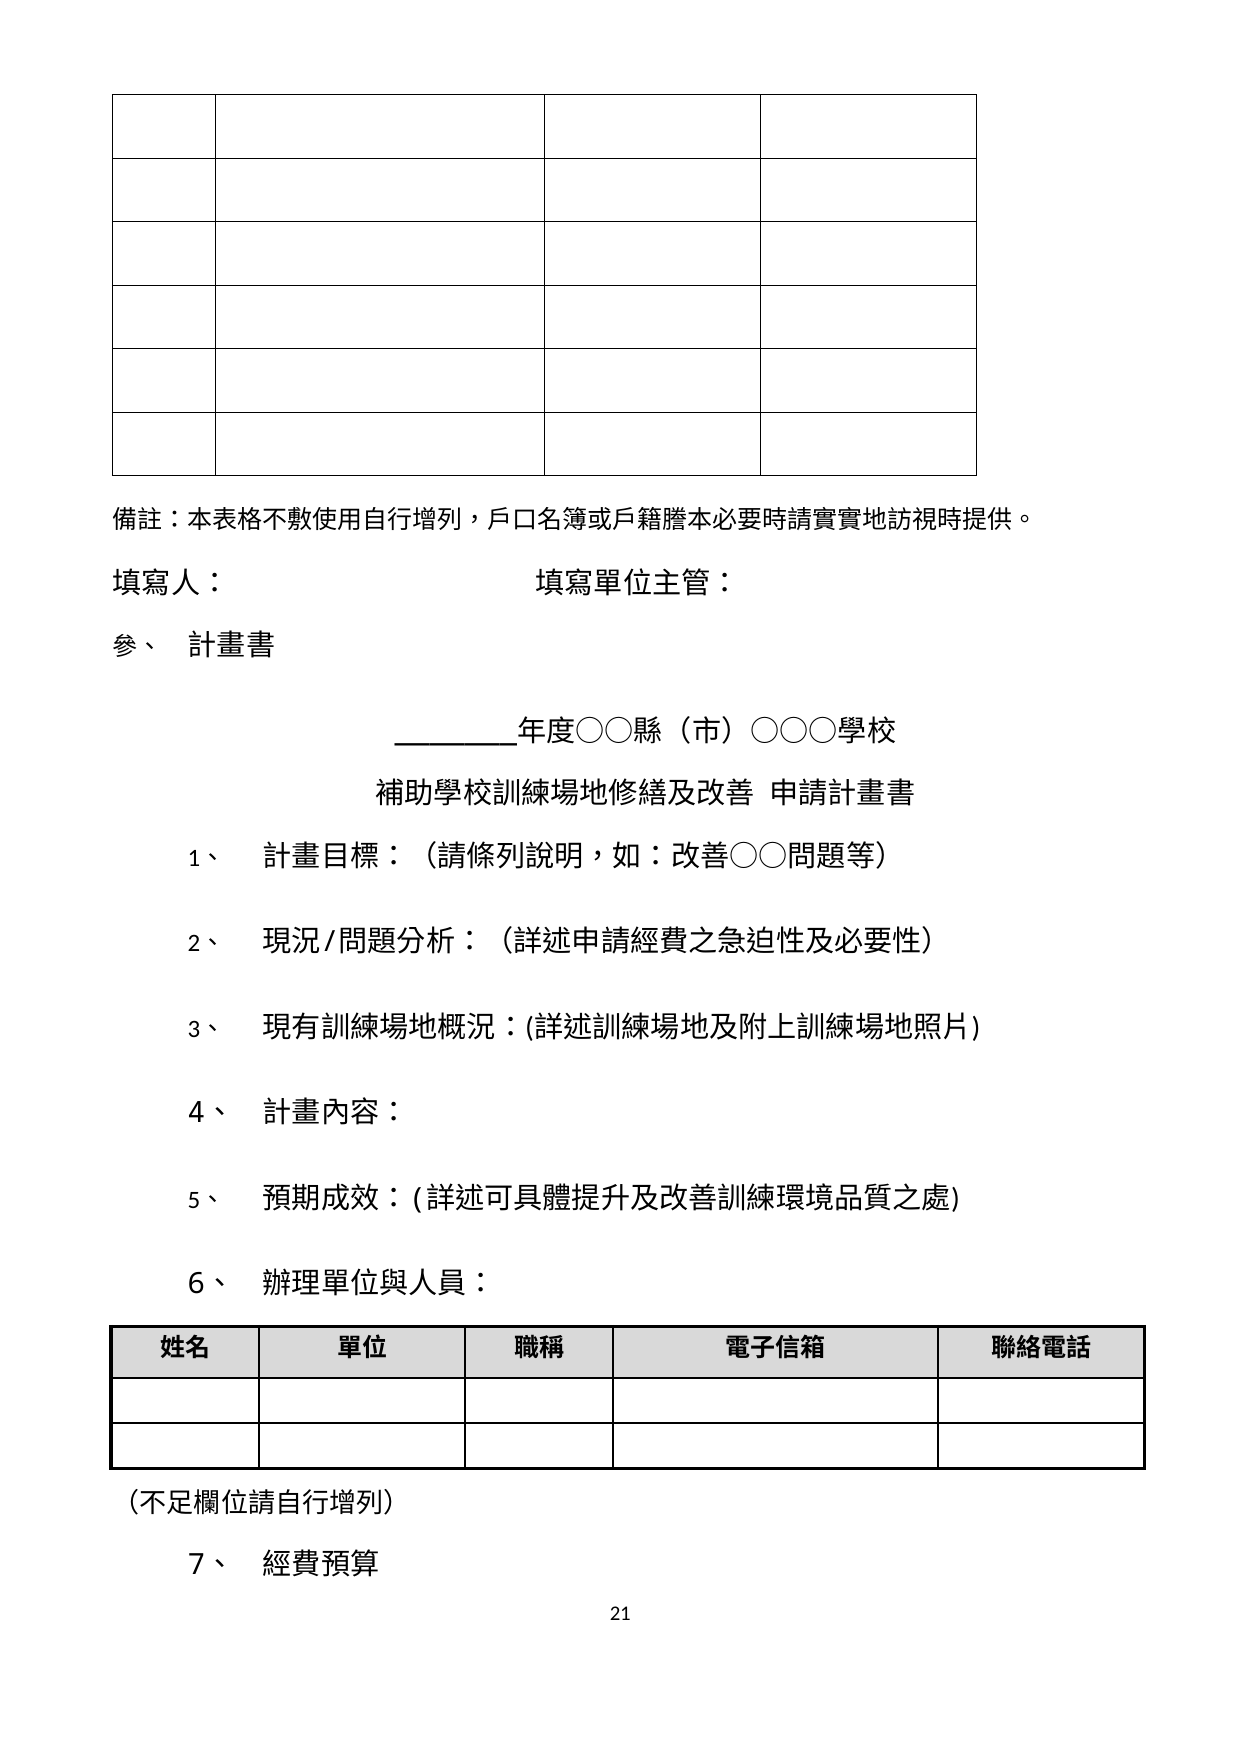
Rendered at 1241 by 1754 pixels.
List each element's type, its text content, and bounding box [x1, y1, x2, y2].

list 預期成效：(詳述可具體提升及改善訓練環境品質之處) [187, 1154, 1128, 1216]
table_cell [466, 1424, 612, 1467]
table_cell [939, 1379, 1143, 1422]
table_cell [545, 286, 760, 348]
table_cell [545, 95, 760, 158]
table_cell [216, 413, 544, 475]
table_cell [614, 1379, 937, 1422]
table_cell [113, 222, 215, 285]
table_cell [545, 159, 760, 221]
list 現況/問題分析：（詳述申請經費之急迫性及必要性） [187, 897, 1128, 960]
table_cell [216, 159, 544, 221]
list 現有訓練場地概況：(詳述訓練場地及附上訓練場地照片) [187, 983, 1128, 1045]
table_header 電子信箱 [614, 1328, 937, 1377]
table_cell [545, 413, 760, 475]
table_cell [466, 1379, 612, 1422]
table_cell [761, 413, 976, 475]
table_cell [113, 1379, 258, 1422]
table_cell [260, 1424, 464, 1467]
table_cell [216, 349, 544, 412]
text _______年度○○縣（市）○○○學校 [162, 687, 1128, 749]
table_cell [260, 1379, 464, 1422]
table_cell [216, 222, 544, 285]
table_cell [113, 95, 215, 158]
table_header 聯絡電話 [939, 1328, 1143, 1377]
list 計畫書 [112, 601, 1128, 664]
table_header 職稱 [466, 1328, 612, 1377]
table_cell [614, 1424, 937, 1467]
text 備註：本表格不敷使用自行增列，戶口名簿或戶籍謄本必要時請實實地訪視時提供。 [112, 476, 1128, 539]
table_cell [113, 159, 215, 221]
list 計畫目標：（請條列說明，如：改善○○問題等） [187, 812, 1128, 874]
table_cell [761, 349, 976, 412]
table_cell [216, 95, 544, 158]
table_cell [939, 1424, 1143, 1467]
table_cell [113, 349, 215, 412]
list 經費預算 [187, 1521, 1128, 1583]
table_cell [761, 286, 976, 348]
table_cell [113, 1424, 258, 1467]
table_cell [545, 349, 760, 412]
text 補助學校訓練場地修繕及改善 申請計畫書 [162, 749, 1128, 812]
text 填寫人： 填寫單位主管： [112, 539, 1128, 601]
text （不足欄位請自行增列） [112, 1481, 1128, 1521]
table_header 單位 [260, 1328, 464, 1377]
table_cell [761, 159, 976, 221]
table_cell [761, 95, 976, 158]
table_cell [113, 286, 215, 348]
list 辦理單位與人員： [187, 1239, 1128, 1302]
table_header 姓名 [113, 1328, 258, 1377]
table_cell [216, 286, 544, 348]
table_cell [113, 413, 215, 475]
table_cell [761, 222, 976, 285]
list 計畫內容： [187, 1068, 1128, 1131]
table_cell [545, 222, 760, 285]
